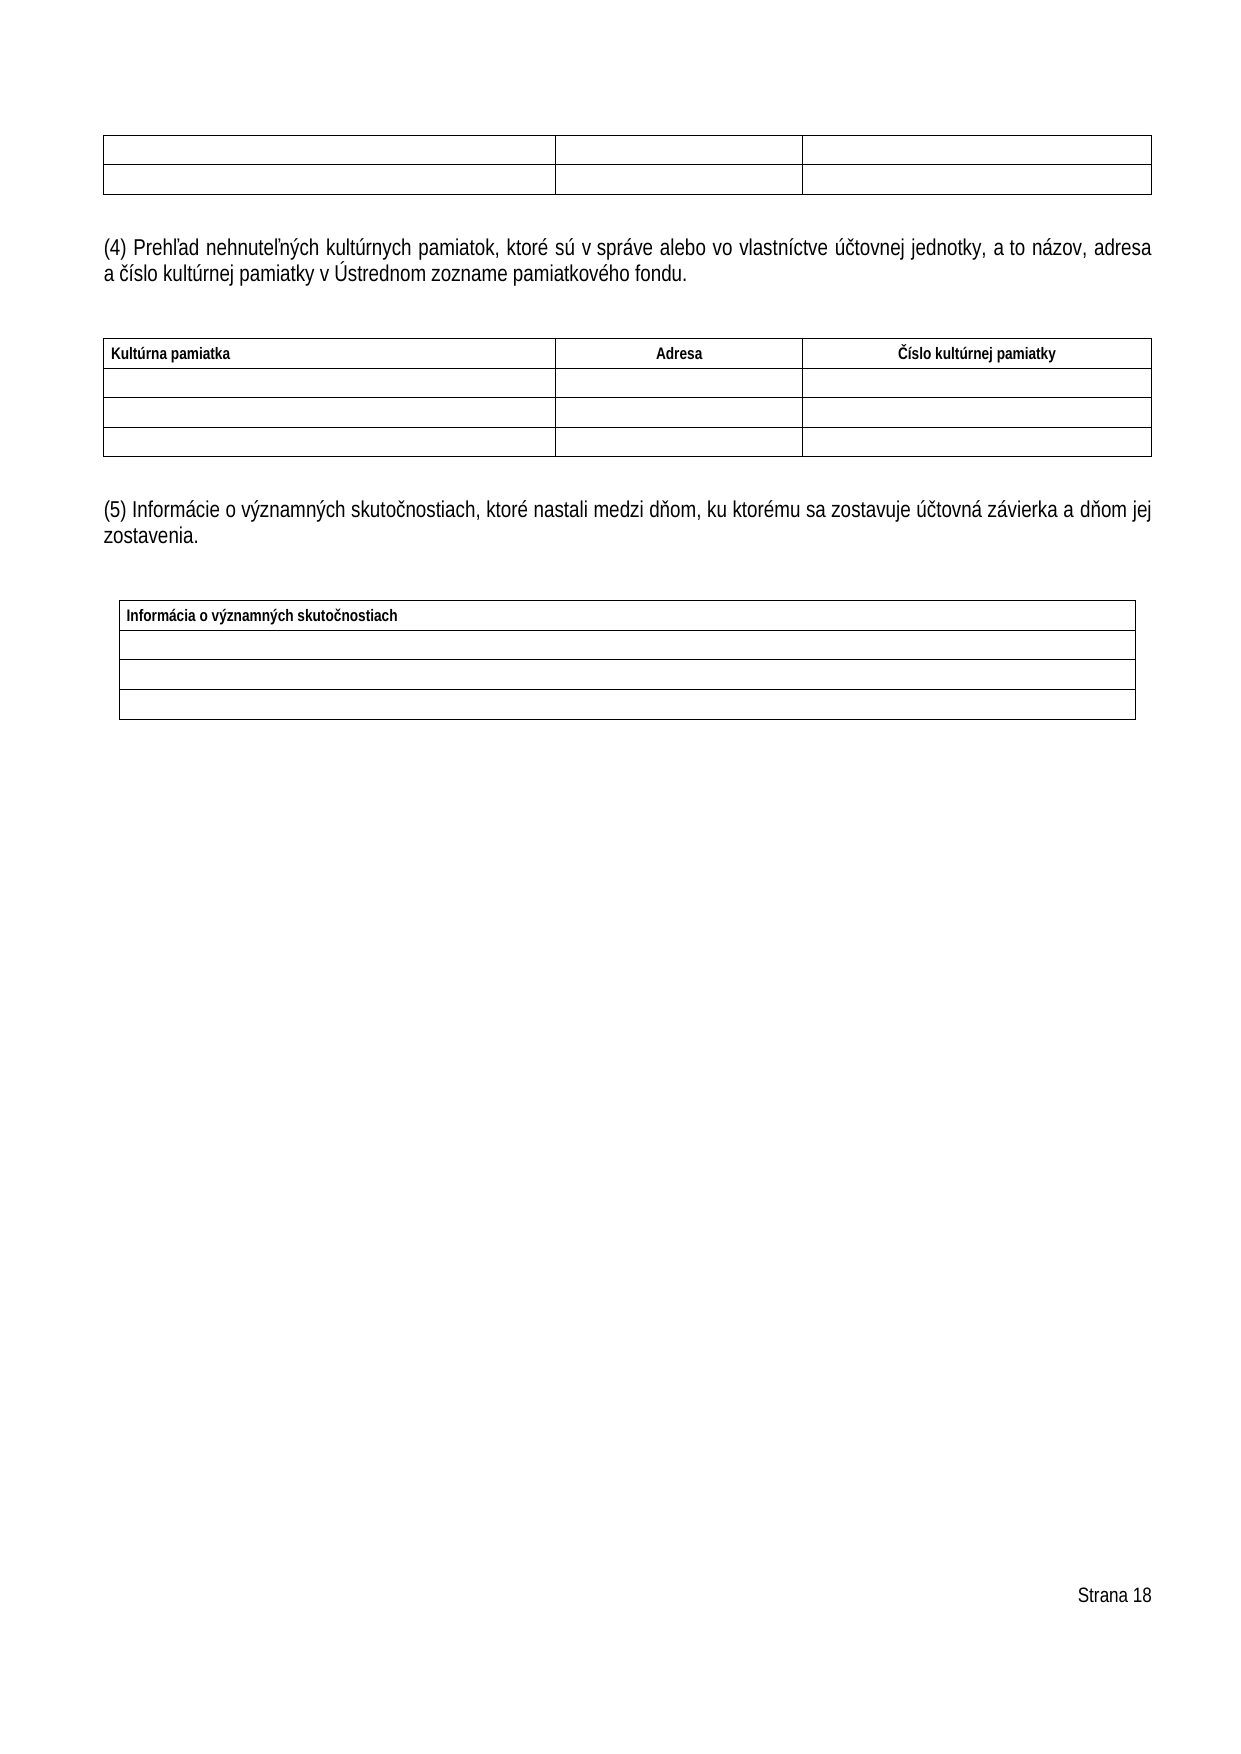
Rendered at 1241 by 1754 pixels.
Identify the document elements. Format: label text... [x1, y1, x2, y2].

table_cell [803, 165, 1151, 194]
table_cell [803, 136, 1151, 164]
table_cell [120, 660, 1135, 689]
table_cell [803, 428, 1151, 456]
table_cell [556, 136, 802, 164]
table_cell [803, 369, 1151, 397]
table_cell [120, 690, 1135, 718]
table_cell [104, 398, 555, 427]
table_header Číslo kultúrnej pamiatky [803, 339, 1151, 367]
text (4) Prehľad nehnuteľných kultúrnych pamiatok, ktoré sú v správe alebo vo vlastníctve účtovnej jednotky, a to názov, adresa a číslo kultúrnej pamiatky v Ústrednom zozname pamiatkového fondu. [103, 234, 1152, 287]
table_cell [104, 136, 555, 164]
table_cell [556, 398, 802, 427]
text (5) Informácie o významných skutočnostiach, ktoré nastali medzi dňom, ku ktorému sa zostavuje účtovná závierka a dňom jej zostavenia. [103, 496, 1152, 549]
table_header Adresa [556, 339, 802, 367]
table_cell [556, 165, 802, 194]
table_header Kultúrna pamiatka [104, 339, 555, 367]
table_cell [556, 369, 802, 397]
table_header Informácia o významných skutočnostiach [120, 601, 1135, 630]
table_cell [803, 398, 1151, 427]
table_cell [104, 369, 555, 397]
table_cell [104, 165, 555, 194]
table_cell [556, 428, 802, 456]
table_cell [120, 631, 1135, 659]
table_cell [104, 428, 555, 456]
